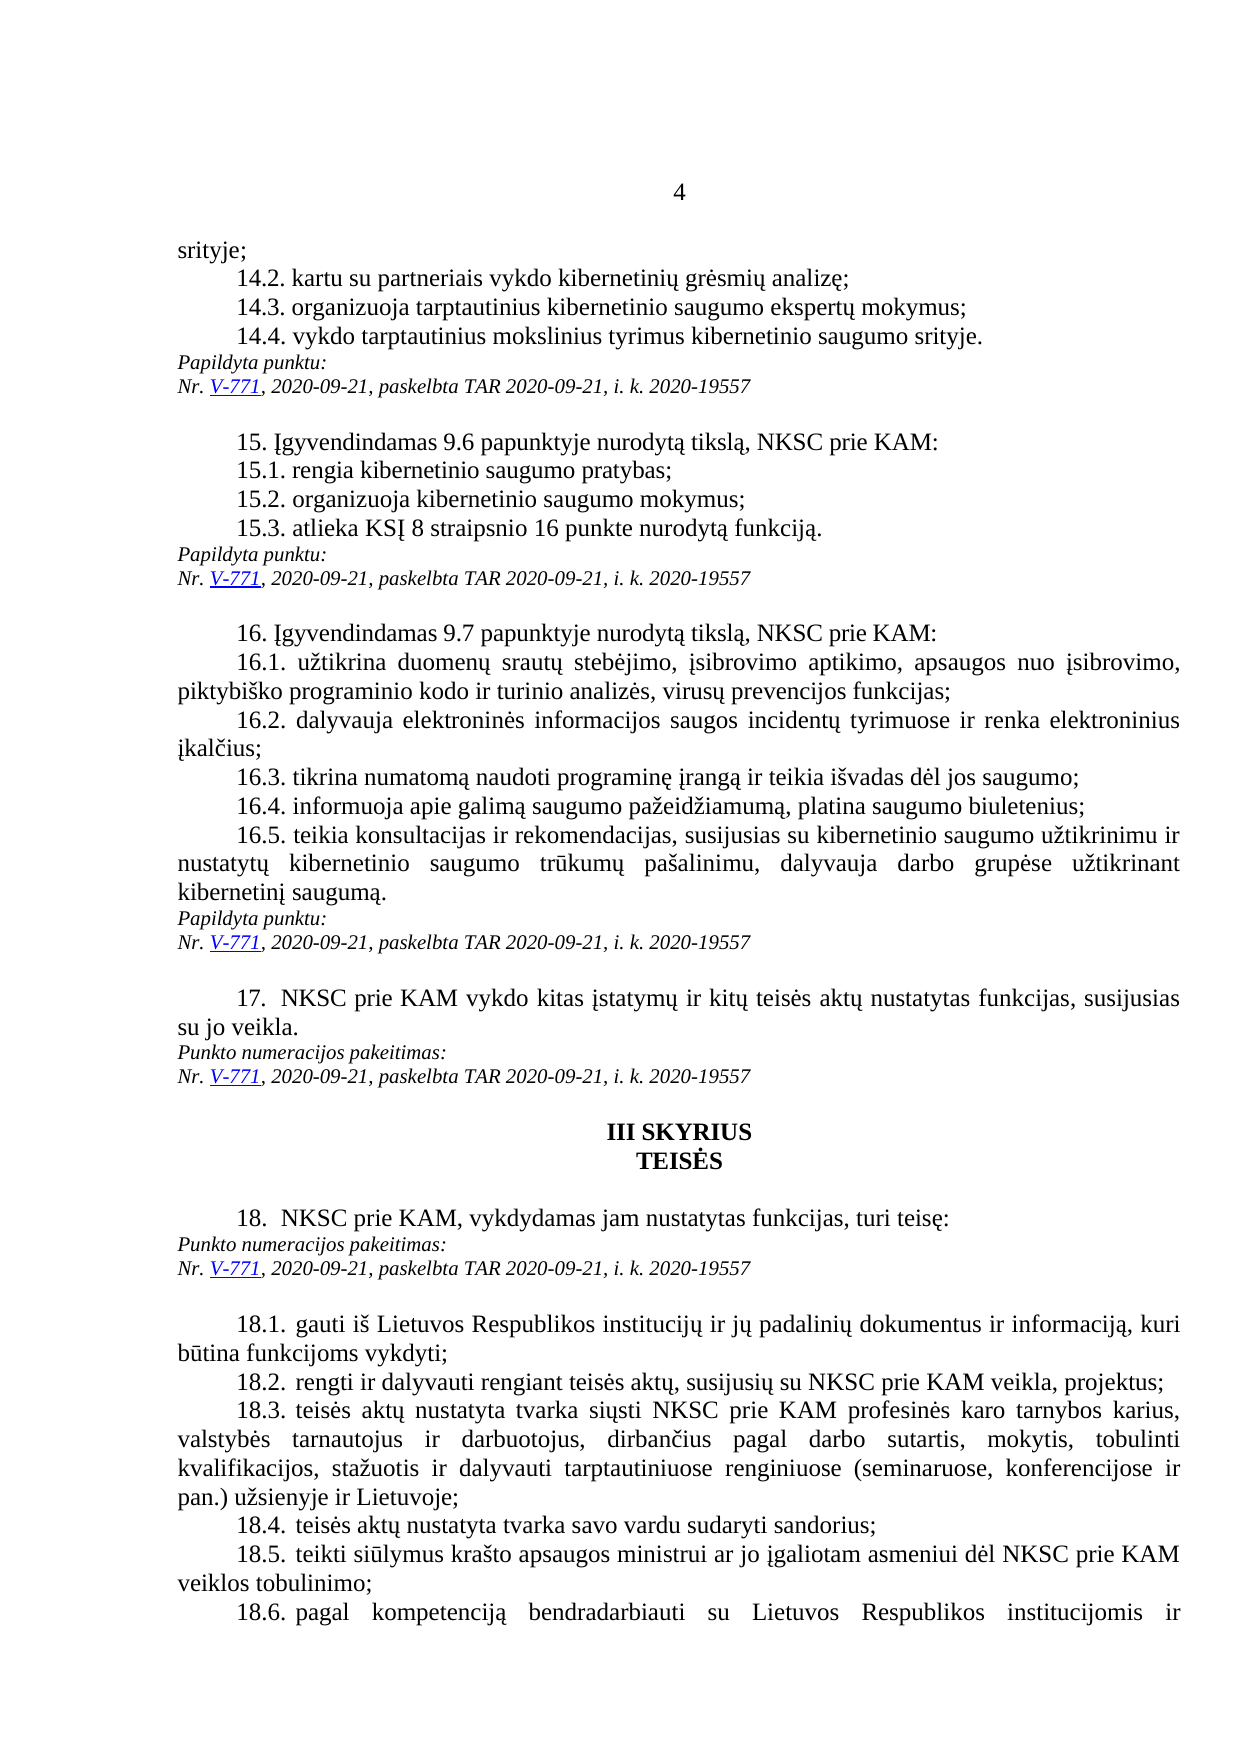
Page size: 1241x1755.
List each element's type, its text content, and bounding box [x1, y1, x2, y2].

text 18.1. gauti iš Lietuvos Respublikos institucijų ir jų padalinių dokumentus ir informaciją, kuri būtina funkcijoms vykdyti; [177, 1309, 1181, 1367]
text 15.1. rengia kibernetinio saugumo pratybas; [177, 455, 1181, 484]
text 14.2. kartu su partneriais vykdo kibernetinių grėsmių analizę; [177, 263, 1181, 292]
text 15.3. atlieka KSĮ 8 straipsnio 16 punkte nurodytą funkciją. [177, 513, 1181, 542]
text 16.5. teikia konsultacijas ir rekomendacijas, susijusias su kibernetinio saugumo užtikrinimu ir nustatytų kibernetinio saugumo trūkumų pašalinimu, dalyvauja darbo grupėse užtikrinant kibernetinį saugumą. [177, 820, 1181, 906]
text 15.2. organizuoja kibernetinio saugumo mokymus; [177, 484, 1181, 513]
text srityje; [177, 235, 1181, 263]
text 18.3. teisės aktų nustatyta tvarka siųsti NKSC prie KAM profesinės karo tarnybos karius, valstybės tarnautojus ir darbuotojus, dirbančius pagal darbo sutartis, mokytis, tobulinti kvalifikacijos, stažuotis ir dalyvauti tarptautiniuose renginiuose (seminaruose, konferencijose ir pan.) užsienyje ir Lietuvoje; [177, 1395, 1181, 1510]
text 18.2. rengti ir dalyvauti rengiant teisės aktų, susijusių su NKSC prie KAM veikla, projektus; [177, 1367, 1181, 1395]
text 18.4. teisės aktų nustatyta tvarka savo vardu sudaryti sandorius; [177, 1510, 1181, 1539]
text Punkto numeracijos pakeitimas: [177, 1232, 1181, 1256]
text Nr. V-771, 2020-09-21, paskelbta TAR 2020-09-21, i. k. 2020-19557 [177, 930, 1181, 954]
text Punkto numeracijos pakeitimas: [177, 1040, 1181, 1064]
text 18.5. teikti siūlymus krašto apsaugos ministrui ar jo įgaliotam asmeniui dėl NKSC prie KAM veiklos tobulinimo; [177, 1539, 1181, 1597]
text Nr. V-771, 2020-09-21, paskelbta TAR 2020-09-21, i. k. 2020-19557 [177, 1064, 1181, 1088]
text 16.2. dalyvauja elektroninės informacijos saugos incidentų tyrimuose ir renka elektroninius įkalčius; [177, 705, 1181, 762]
text 16.3. tikrina numatomą naudoti programinę įrangą ir teikia išvadas dėl jos saugumo; [177, 762, 1181, 791]
text Nr. V-771, 2020-09-21, paskelbta TAR 2020-09-21, i. k. 2020-19557 [177, 566, 1181, 590]
text Papildyta punktu: [177, 350, 1181, 374]
text Nr. V-771, 2020-09-21, paskelbta TAR 2020-09-21, i. k. 2020-19557 [177, 1256, 1181, 1280]
text Papildyta punktu: [177, 542, 1181, 566]
text 14.3. organizuoja tarptautinius kibernetinio saugumo ekspertų mokymus; [177, 292, 1181, 321]
text 18. NKSC prie KAM, vykdydamas jam nustatytas funkcijas, turi teisę: [177, 1203, 1181, 1232]
text 17. NKSC prie KAM vykdo kitas įstatymų ir kitų teisės aktų nustatytas funkcijas, susijusias su jo veikla. [177, 983, 1181, 1040]
text 16. Įgyvendindamas 9.7 papunktyje nurodytą tikslą, NKSC prie KAM: [177, 618, 1181, 647]
text Nr. V-771, 2020-09-21, paskelbta TAR 2020-09-21, i. k. 2020-19557 [177, 374, 1181, 398]
text 16.1. užtikrina duomenų srautų stebėjimo, įsibrovimo aptikimo, apsaugos nuo įsibrovimo, piktybiško programinio kodo ir turinio analizės, virusų prevencijos funkcijas; [177, 647, 1181, 705]
text TEISĖS [177, 1146, 1181, 1175]
text 14.4. vykdo tarptautinius mokslinius tyrimus kibernetinio saugumo srityje. [177, 321, 1181, 350]
text 16.4. informuoja apie galimą saugumo pažeidžiamumą, platina saugumo biuletenius; [177, 791, 1181, 820]
text 18.6. pagal kompetenciją bendradarbiauti su Lietuvos Respublikos institucijomis ir [177, 1597, 1181, 1625]
text III SKYRIUS [177, 1117, 1181, 1146]
text 15. Įgyvendindamas 9.6 papunktyje nurodytą tikslą, NKSC prie KAM: [177, 427, 1181, 455]
text Papildyta punktu: [177, 906, 1181, 930]
